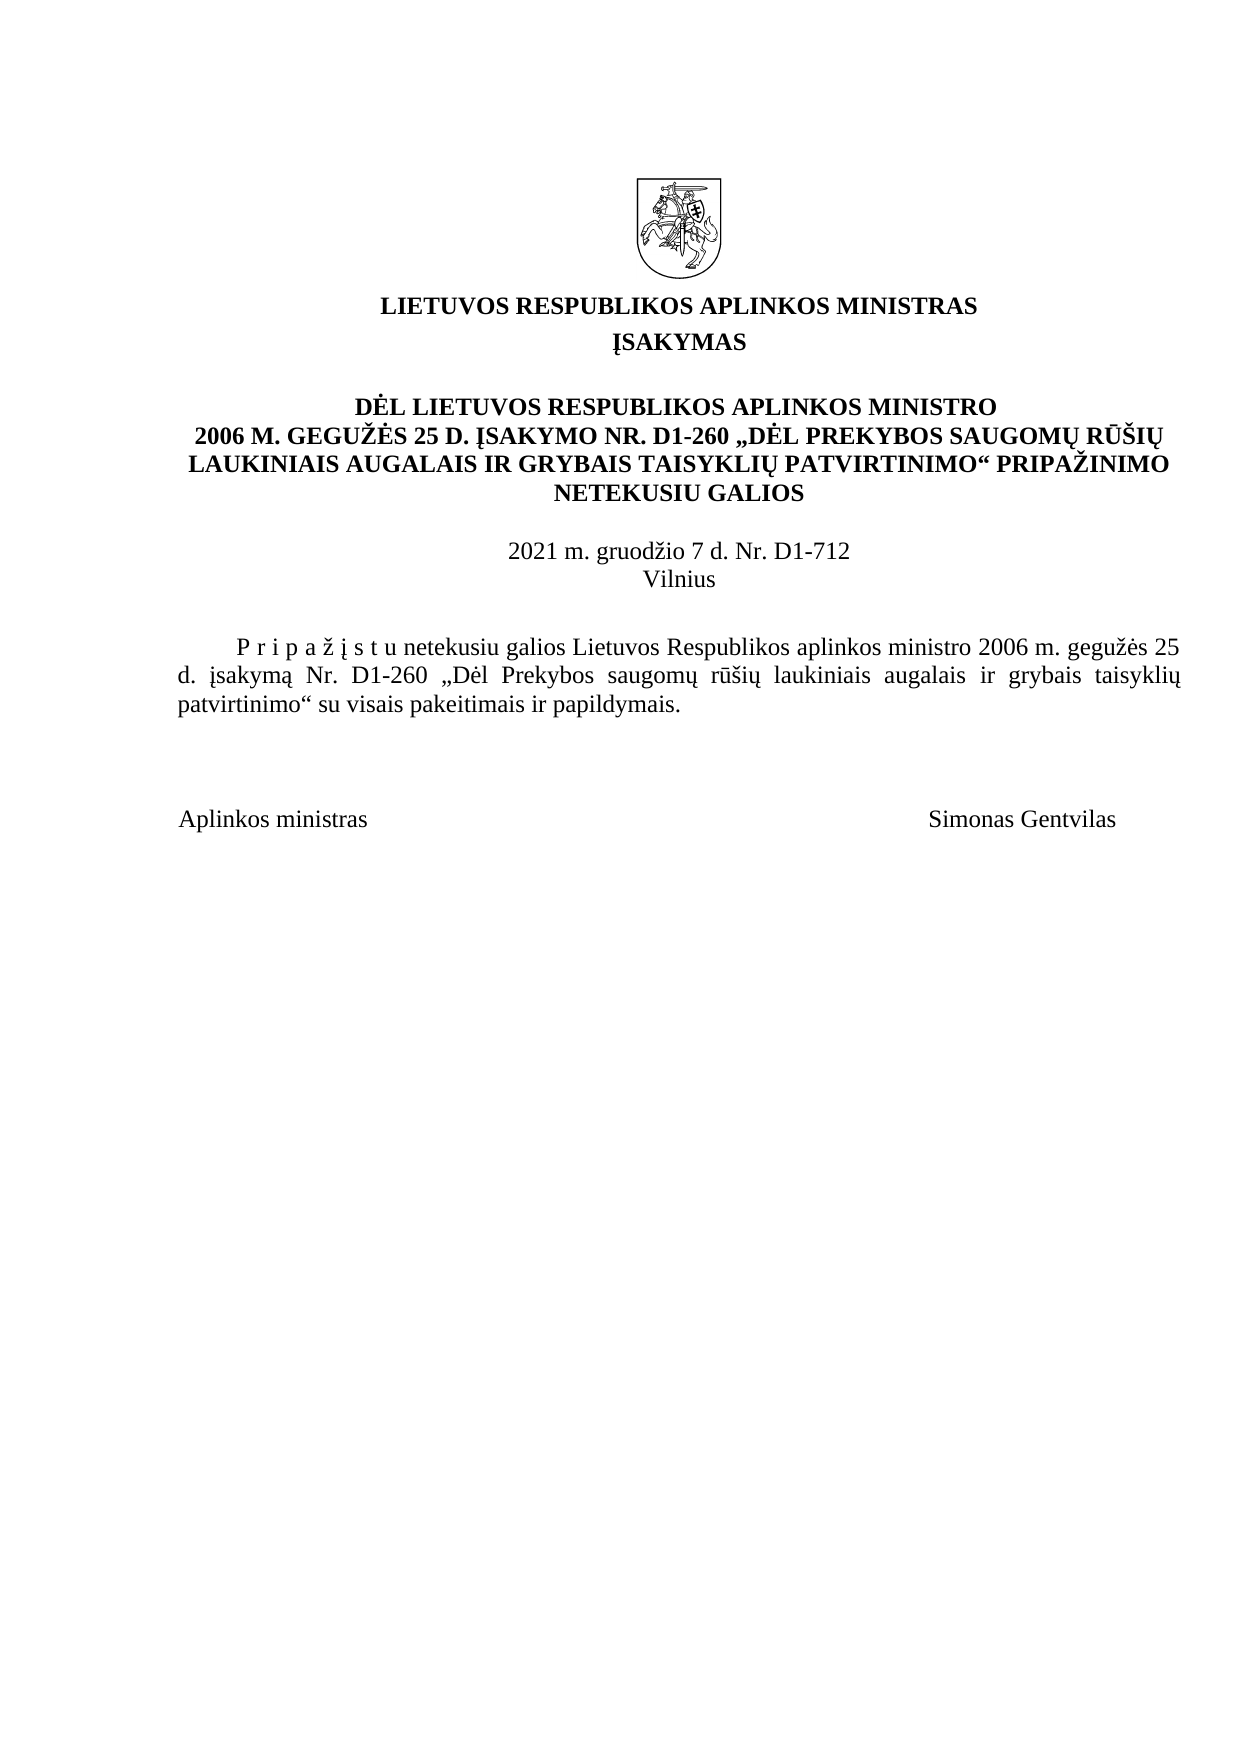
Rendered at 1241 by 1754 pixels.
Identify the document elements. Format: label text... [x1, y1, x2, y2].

text ĮSAKYMAS [177, 327, 1181, 356]
text Aplinkos ministras Simonas Gentvilas [178, 804, 1177, 833]
text DĖL LIETUVOS RESPUBLIKOS APLINKOS MINISTRO [177, 392, 1181, 421]
text Vilnius [177, 564, 1181, 593]
text P r i p a ž į s t u netekusiu galios Lietuvos Respublikos aplinkos ministro 2006 m. gegužės 25 d. įsakymą Nr. D1-260 „Dėl Prekybos saugomų rūšių laukiniais augalais ir grybais taisyklių patvirtinimo“ su visais pakeitimais ir papildymais. [177, 632, 1181, 718]
text 2021 m. gruodžio 7 d. Nr. D1-712 [177, 536, 1181, 564]
text LIETUVOS RESPUBLIKOS APLINKOS MINISTRAS [177, 291, 1181, 320]
text 2006 M. GEGUŽĖS 25 D. ĮSAKYMO NR. D1-260 „DĖL PREKYBOS SAUGOMŲ RŪŠIŲ LAUKINIAIS AUGALAIS IR GRYBAIS TAISYKLIŲ PATVIRTINIMO“ PRIPAŽINIMO NETEKUSIU GALIOS [177, 421, 1181, 507]
